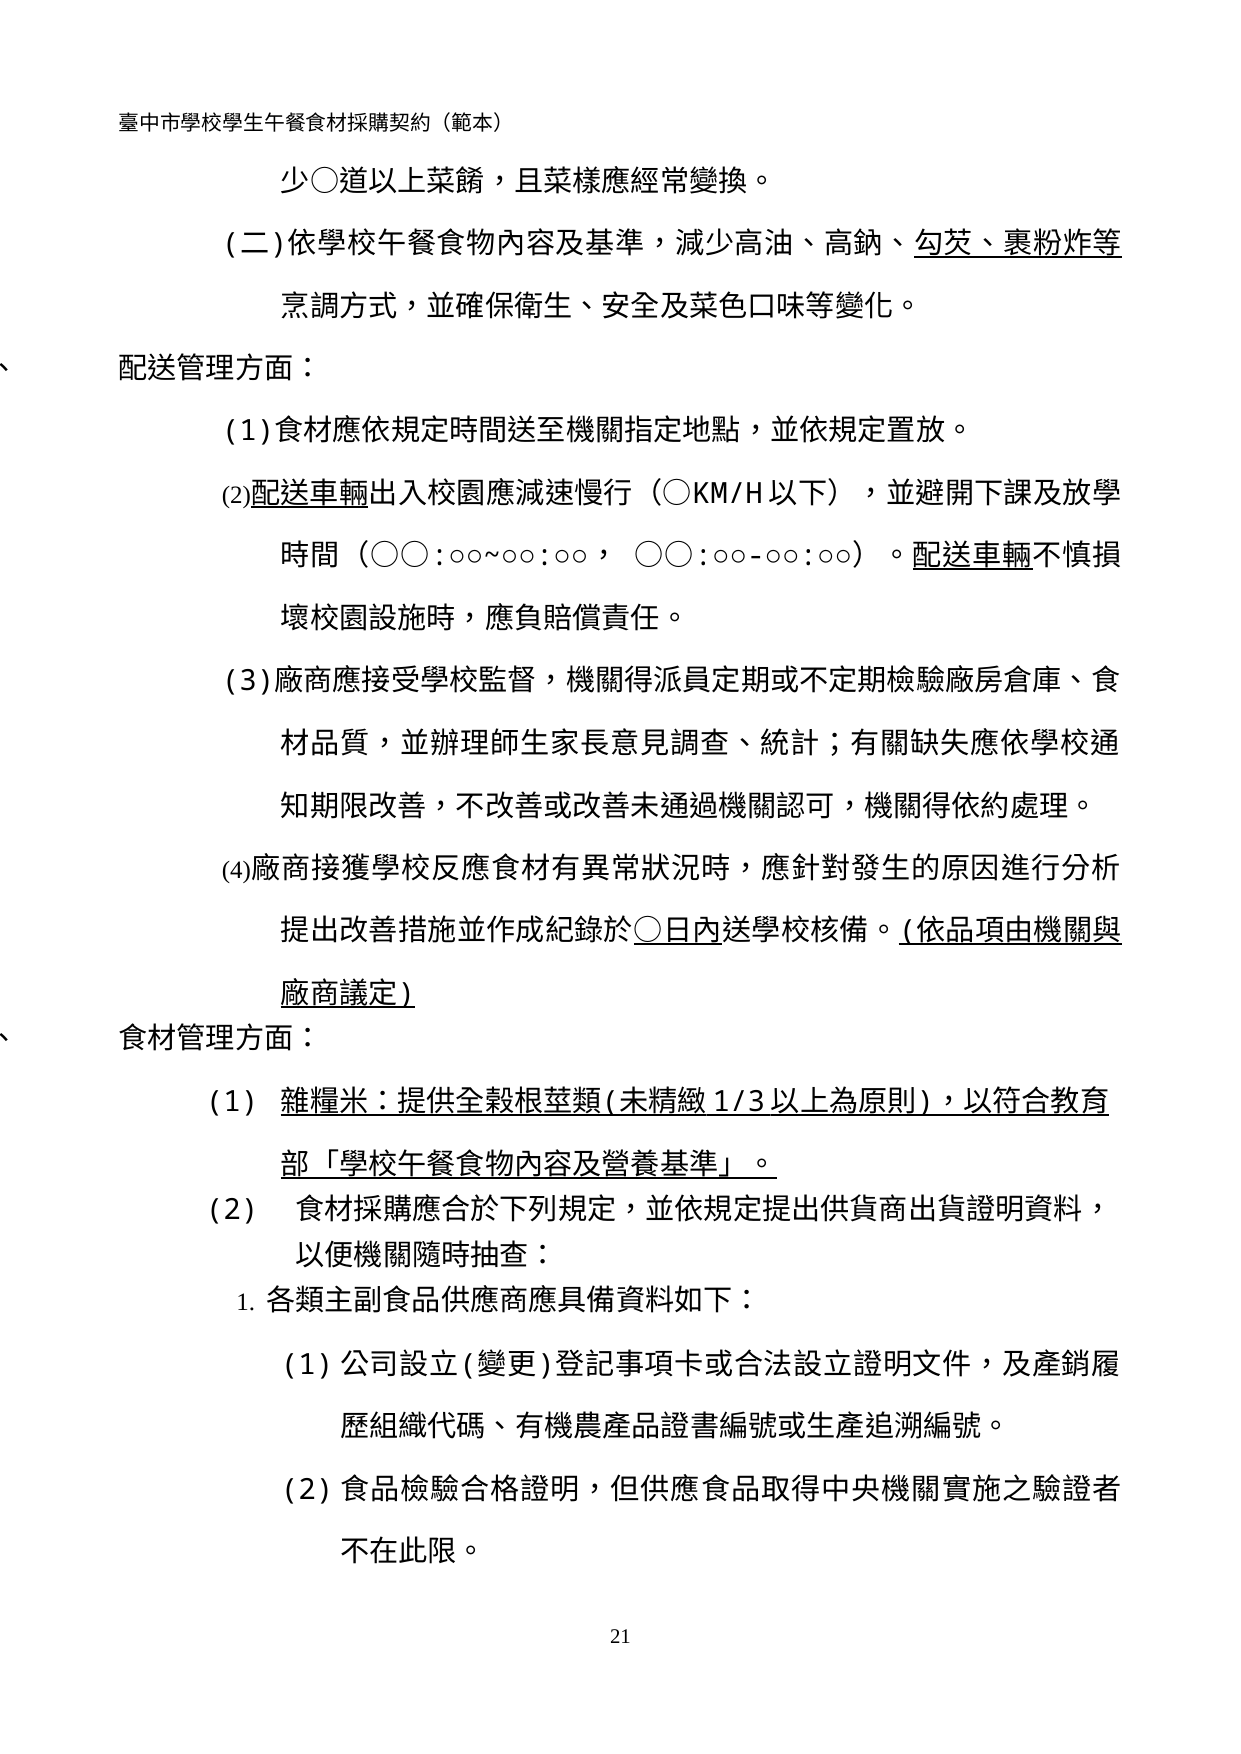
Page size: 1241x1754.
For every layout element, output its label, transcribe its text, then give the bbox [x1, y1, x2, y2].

list 各類主副食品供應商應具備資料如下： [236, 1274, 1122, 1320]
list 廠商接獲學校反應食材有異常狀況時，應針對發生的原因進行分析提出改善措施並作成紀錄於○日內送學校核備。(依品項由機關與廠商議定) [222, 824, 1122, 1012]
list 食材採購應合於下列規定，並依規定提出供貨商出貨證明資料，以便機關隨時抽查： [206, 1182, 1122, 1274]
text 少○道以上菜餚，且菜樣應經常變換。 [222, 137, 1122, 199]
list 雜糧米：提供全榖根莖類(未精緻1/3以上為原則)，以符合教育部「學校午餐食物內容及營養基準」。 [206, 1057, 1122, 1182]
list 公司設立(變更)登記事項卡或合法設立證明文件，及產銷履歷組織代碼、有機農產品證書編號或生產追溯編號。 [281, 1320, 1122, 1445]
list 食品檢驗合格證明，但供應食品取得中央機關實施之驗證者不在此限。 [281, 1445, 1122, 1570]
list 廠商應接受學校監督，機關得派員定期或不定期檢驗廠房倉庫、食材品質，並辦理師生家長意見調查、統計；有關缺失應依學校通知期限改善，不改善或改善未通過機關認可，機關得依約處理。 [222, 637, 1122, 824]
list 配送車輛出入校園應減速慢行（○KM/H以下），並避開下課及放學時間（○○:○○~○○:○○， ○○:○○-○○:○○）。配送車輛不慎損壞校園設施時，應負賠償責任。 [222, 449, 1122, 637]
list 食材應依規定時間送至機關指定地點，並依規定置放。 [222, 387, 1122, 449]
list 配送管理方面： [0, 324, 1122, 387]
list 食材管理方面： [0, 1012, 1122, 1057]
text (二)依學校午餐食物內容及基準，減少高油、高鈉、勾芡、裹粉炸等烹調方式，並確保衛生、安全及菜色口味等變化。 [222, 199, 1122, 324]
